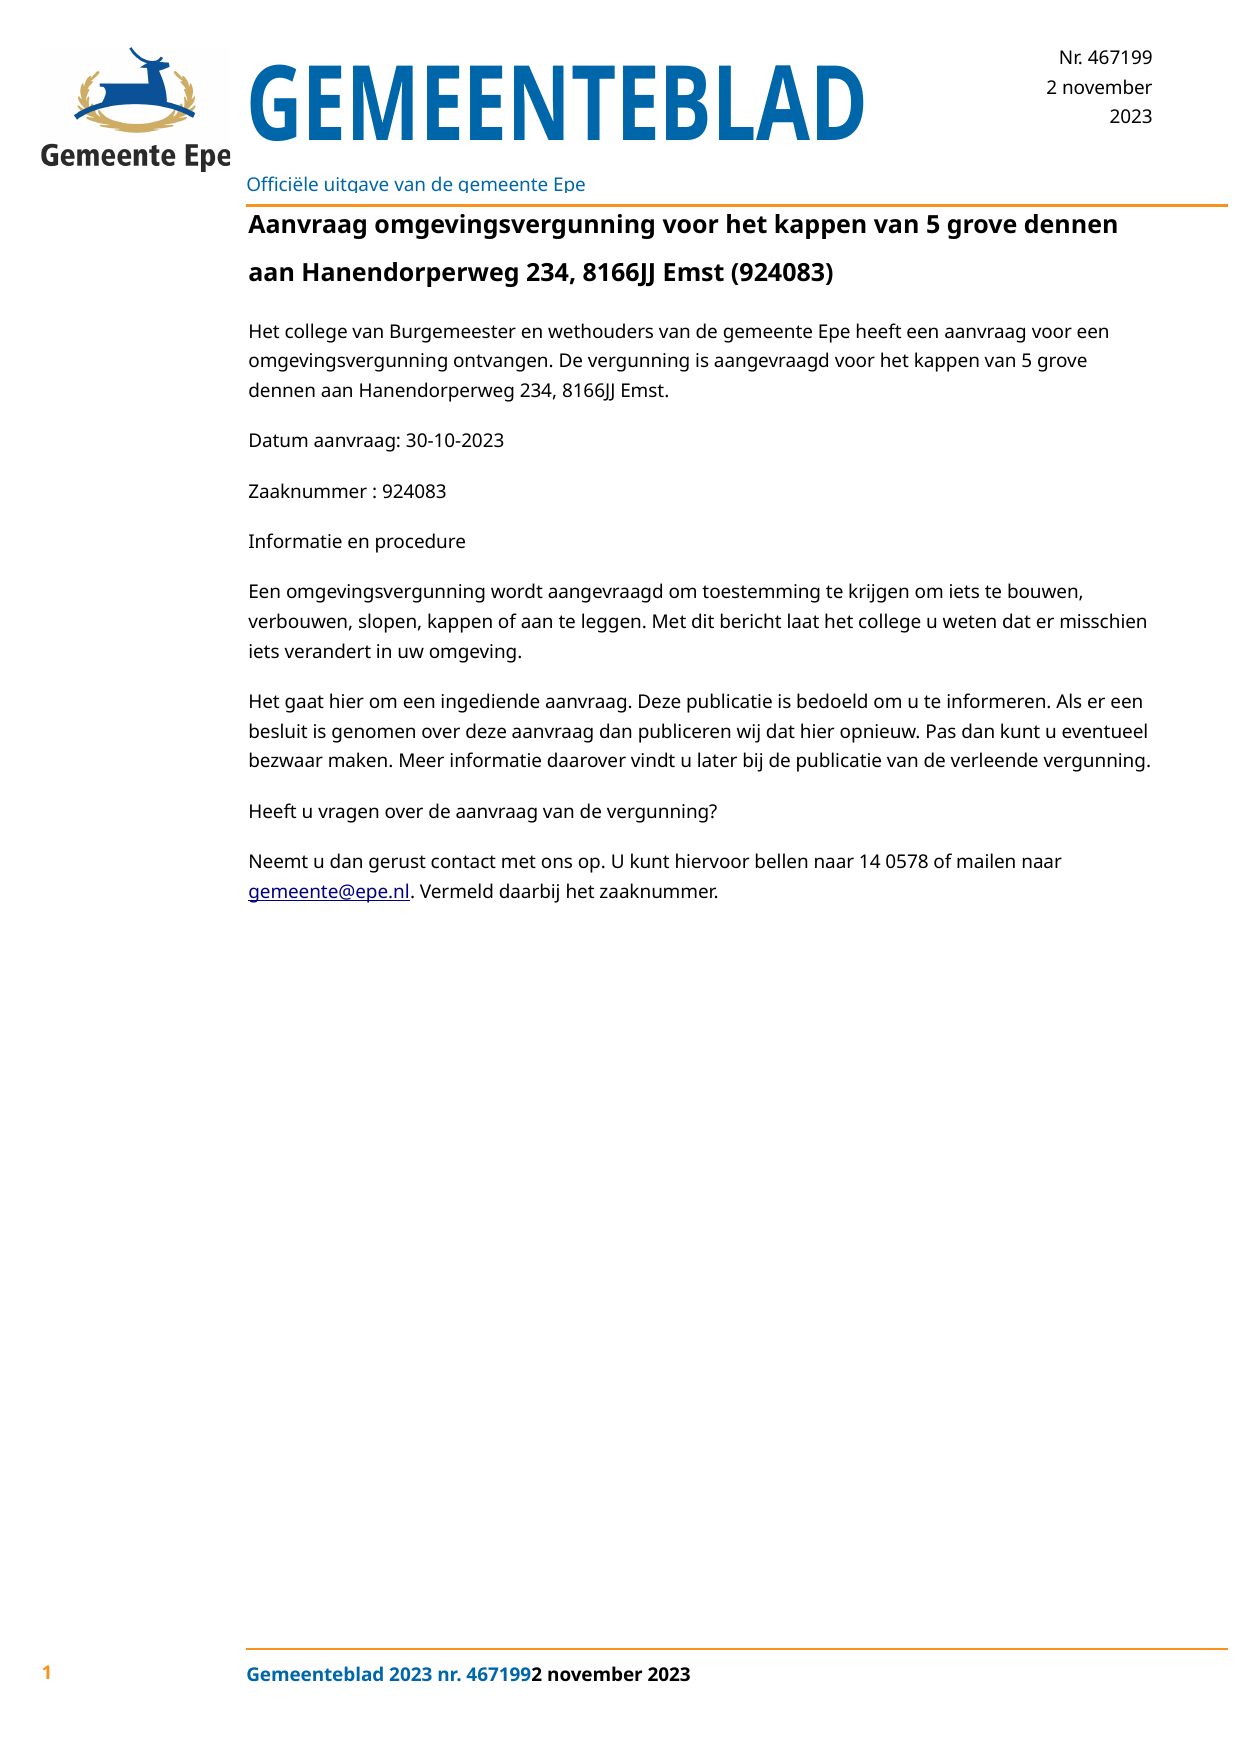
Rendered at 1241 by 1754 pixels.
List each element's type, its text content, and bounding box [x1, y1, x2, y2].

text Een omgevingsvergunning wordt aangevraagd om toestemming te krijgen om iets te bouwen, verbouwen, slopen, kappen of aan te leggen. Met dit bericht laat het college u weten dat er misschien iets verandert in uw omgeving. [248, 579, 1152, 664]
text Zaaknummer : 924083 [248, 478, 1152, 504]
text Informatie en procedure [248, 528, 1152, 554]
text Het college van Burgemeester en wethouders van de gemeente Epe heeft een aanvraag voor een omgevingsvergunning ontvangen. De vergunning is aangevraagd voor het kappen van 5 grove dennen aan Hanendorperweg 234, 8166JJ Emst. [248, 318, 1152, 403]
picture [41, 47, 231, 172]
text Aanvraag omgevingsvergunning voor het kappen van 5 grove dennen aan Hanendorperweg 234, 8166JJ Emst (924083) [248, 207, 1152, 288]
text Datum aanvraag: 30-10-2023 [248, 427, 1152, 453]
text Neemt u dan gerust contact met ons op. U kunt hiervoor bellen naar 14 0578 of mailen naar gemeente@epe.nl. Vermeld daarbij het zaaknummer. [248, 848, 1152, 904]
text Heeft u vragen over de aanvraag van de vergunning? [248, 798, 1152, 824]
text Het gaat hier om een ingediende aanvraag. Deze publicatie is bedoeld om u te informeren. Als er een besluit is genomen over deze aanvraag dan publiceren wij dat hier opnieuw. Pas dan kunt u eventueel bezwaar maken. Meer informatie daarover vindt u later bij de publicatie van de verleende vergunning. [248, 688, 1152, 773]
